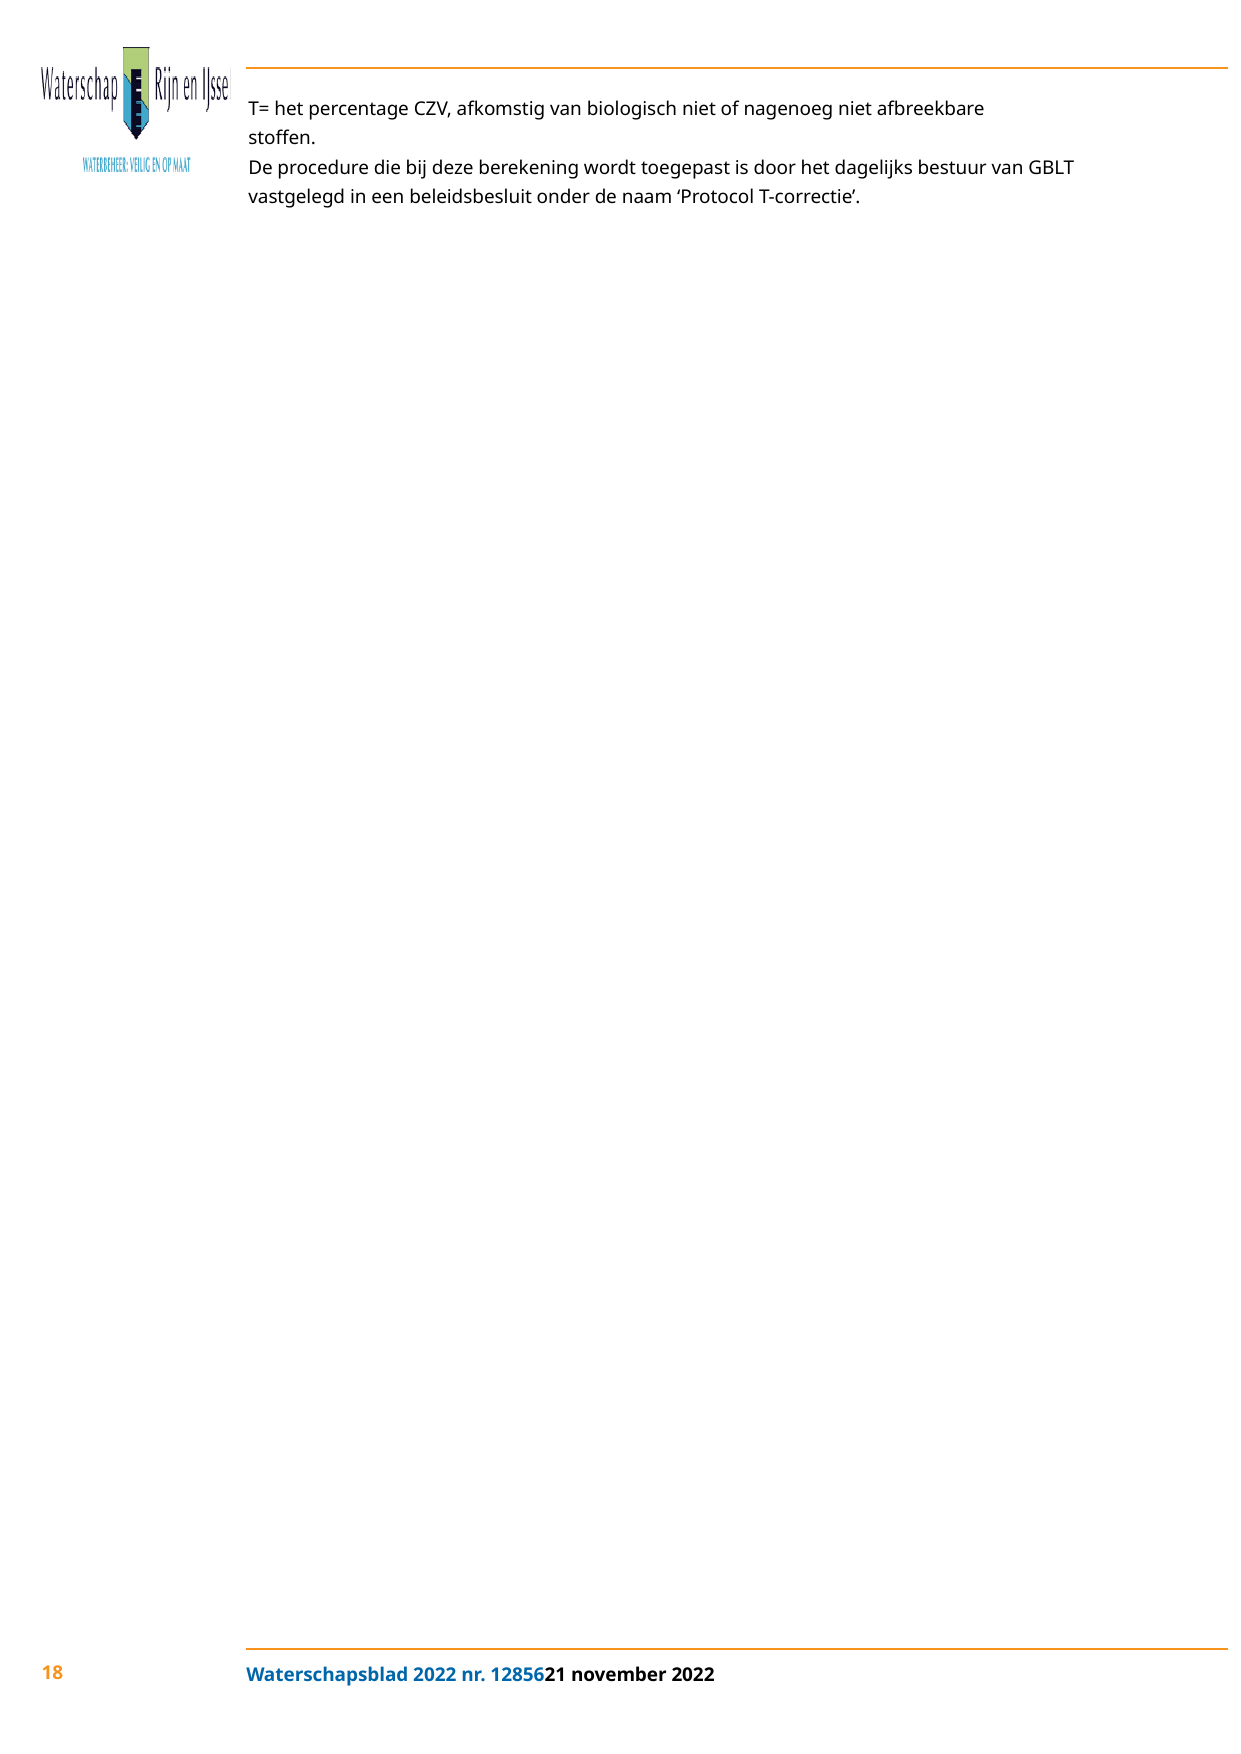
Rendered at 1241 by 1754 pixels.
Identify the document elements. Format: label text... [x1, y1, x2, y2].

text De procedure die bij deze berekening wordt toegepast is door het dagelijks bestuur van GBLT vastgelegd in een beleidsbesluit onder de naam ‘Protocol T-correctie’. [248, 154, 1152, 209]
picture [41, 47, 231, 172]
text T= het percentage CZV, afkomstig van biologisch niet of nagenoeg niet afbreekbare [248, 95, 1152, 121]
text stoffen. [248, 124, 1152, 150]
